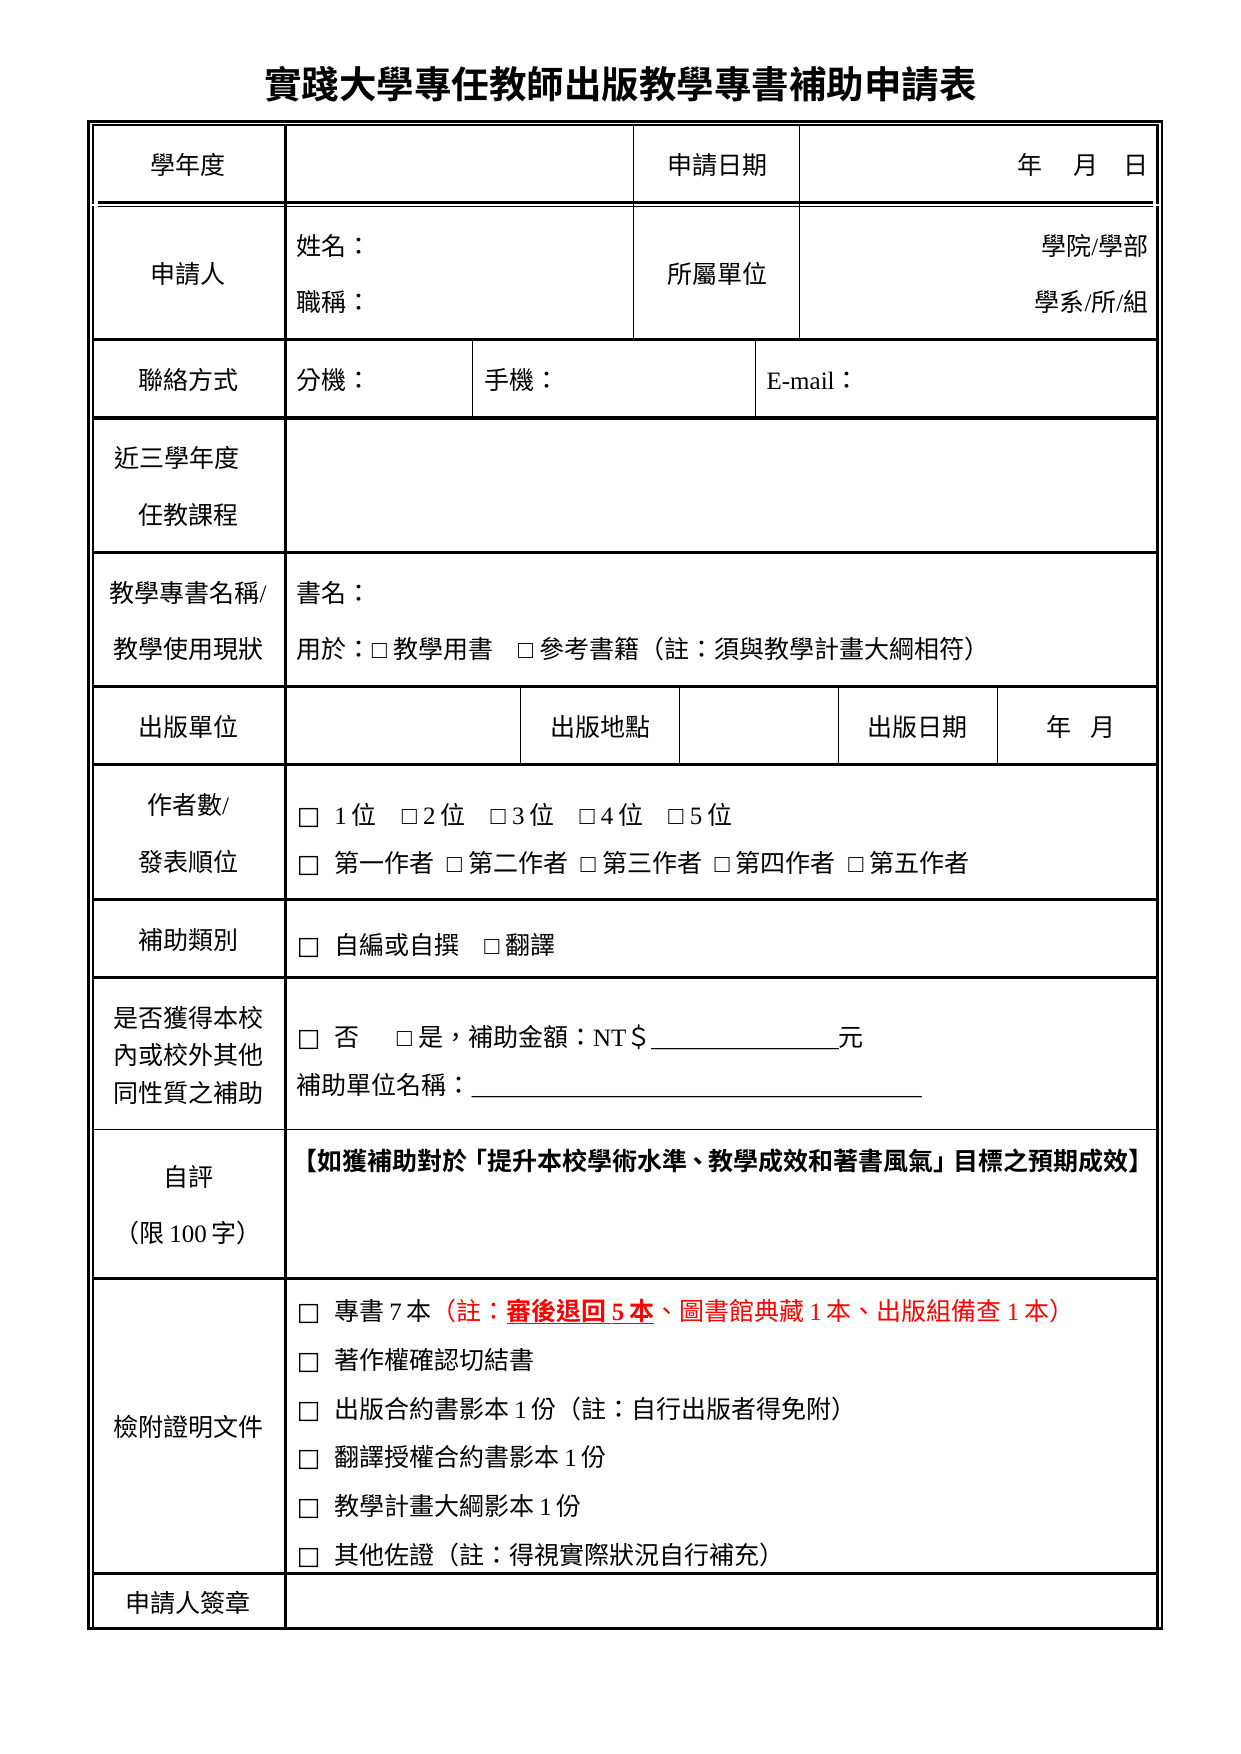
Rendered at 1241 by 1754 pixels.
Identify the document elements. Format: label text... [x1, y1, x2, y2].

table_header [287, 126, 633, 201]
table_header 申請日期 [634, 126, 799, 201]
table_cell 聯絡方式 [94, 341, 284, 416]
table_cell 作者數/ 發表順位 [94, 766, 284, 898]
table_header 學年度 [94, 126, 284, 201]
table_cell 【如獲補助對於「提升本校學術水準、教學成效和著書風氣」目標之預期成效】 [287, 1130, 1156, 1277]
table_header 年 月 日 [800, 126, 1156, 201]
table_cell 手機： [473, 341, 755, 416]
table_cell 補助類別 [94, 901, 284, 976]
text 實踐大學專任教師出版教學專書補助申請表 [118, 44, 1122, 119]
table_cell 出版日期 [839, 688, 997, 763]
table_cell [287, 420, 1156, 551]
table_cell 書名： 用於：□ 教學用書 □ 參考書籍（註：須與教學計畫大綱相符） [287, 554, 1156, 685]
table_cell 學院/學部 學系/所/組 [800, 201, 1159, 338]
table_cell 自評 （限100字） [94, 1130, 284, 1277]
table_cell 近三學年度 任教課程 [94, 420, 284, 551]
table_cell 出版地點 [521, 688, 679, 763]
table_cell [287, 1575, 1156, 1627]
table_cell 分機： [287, 341, 472, 416]
table_cell 教學專書名稱/ 教學使用現狀 [94, 554, 284, 685]
table_cell 年 月 [998, 688, 1156, 763]
table_cell 申請人 [90, 201, 284, 338]
table_cell 檢附證明文件 [94, 1280, 284, 1572]
table_cell 1位 □ 2位 □ 3位 □ 4位 □ 5位 第一作者 □ 第二作者 □ 第三作者 □ 第四作者 □ 第五作者 [287, 766, 1156, 898]
table_cell 申請人簽章 [94, 1575, 284, 1627]
table_cell [680, 688, 838, 763]
table_cell [287, 688, 520, 763]
table_cell 是否獲得本校內或校外其他同性質之補助 [94, 979, 284, 1129]
table_cell 否 □ 是，補助金額：NT＄_______________元 補助單位名稱：____________________________________ [287, 979, 1156, 1129]
table_cell 姓名： 職稱： [287, 207, 633, 338]
table_cell 出版單位 [94, 688, 284, 763]
table_cell 專書7本（註：審後退回5本、圖書館典藏1本、出版組備查1本） 著作權確認切結書 出版合約書影本1份（註：自行出版者得免附） 翻譯授權合約書影本1份 教學計畫大綱影本1份 其他佐證（註：得視實際狀況自行補充） [287, 1280, 1156, 1572]
table_cell 自編或自撰 □ 翻譯 [287, 901, 1156, 976]
table_cell 所屬單位 [634, 207, 799, 338]
table_cell E-mail： [756, 341, 1156, 416]
